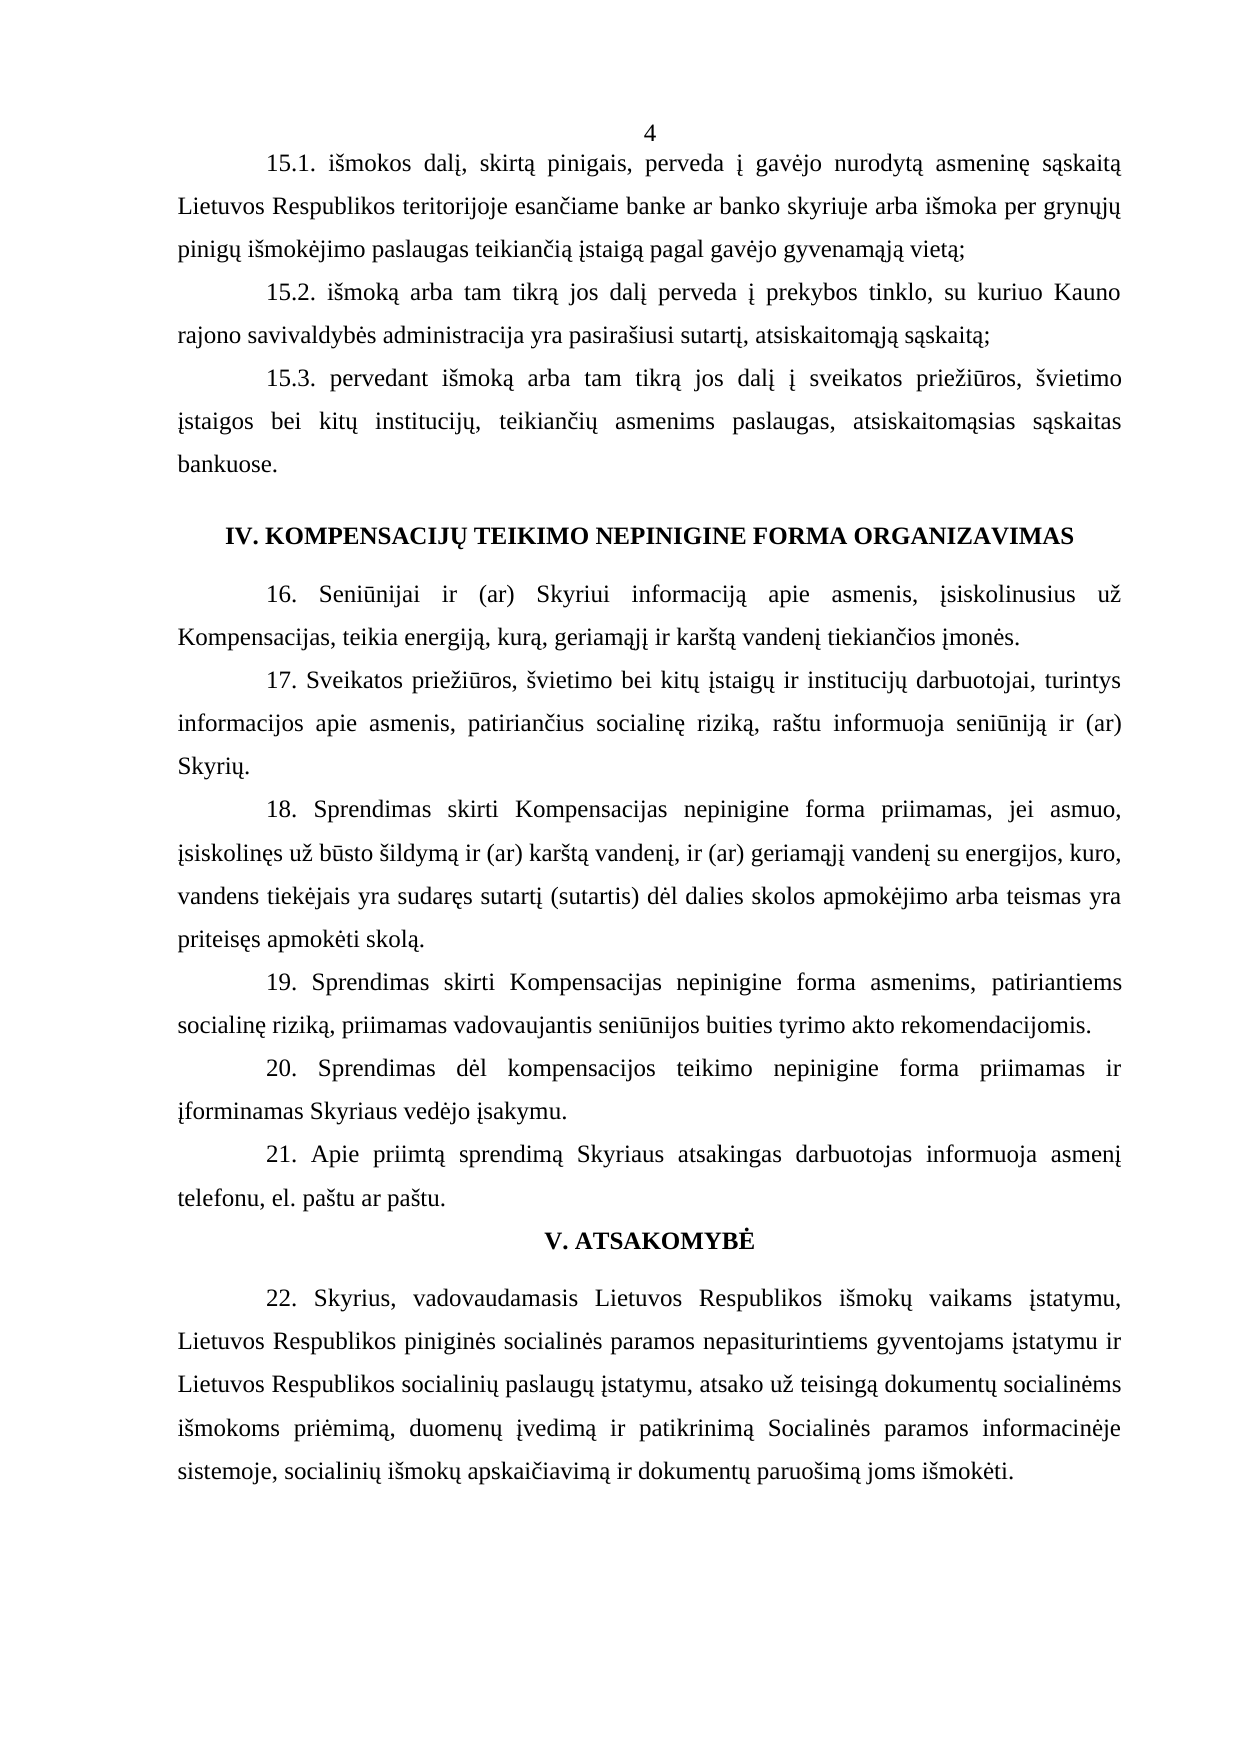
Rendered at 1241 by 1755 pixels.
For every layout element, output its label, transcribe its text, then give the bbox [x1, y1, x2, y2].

text 17. Sveikatos priežiūros, švietimo bei kitų įstaigų ir institucijų darbuotojai, turintys informacijos apie asmenis, patiriančius socialinę riziką, raštu informuoja seniūniją ir (ar) Skyrių. [177, 665, 1122, 780]
text IV. KOMPENSACIJŲ TEIKIMO NEPINIGINE FORMA ORGANIZAVIMAS [177, 521, 1122, 550]
text 15.1. išmokos dalį, skirtą pinigais, perveda į gavėjo nurodytą asmeninę sąskaitą Lietuvos Respublikos teritorijoje esančiame banke ar banko skyriuje arba išmoka per grynųjų pinigų išmokėjimo paslaugas teikiančią įstaigą pagal gavėjo gyvenamąją vietą; [177, 148, 1122, 263]
text 21. Apie priimtą sprendimą Skyriaus atsakingas darbuotojas informuoja asmenį telefonu, el. paštu ar paštu. [177, 1139, 1122, 1211]
text 16. Seniūnijai ir (ar) Skyriui informaciją apie asmenis, įsiskolinusius už Kompensacijas, teikia energiją, kurą, geriamąjį ir karštą vandenį tiekiančios įmonės. [177, 579, 1122, 651]
text V. ATSAKOMYBĖ [177, 1226, 1122, 1254]
text 15.2. išmoką arba tam tikrą jos dalį perveda į prekybos tinklo, su kuriuo Kauno rajono savivaldybės administracija yra pasirašiusi sutartį, atsiskaitomąją sąskaitą; [177, 277, 1122, 349]
text 19. Sprendimas skirti Kompensacijas nepinigine forma asmenims, patiriantiems socialinę riziką, priimamas vadovaujantis seniūnijos buities tyrimo akto rekomendacijomis. [177, 967, 1122, 1039]
text 15.3. pervedant išmoką arba tam tikrą jos dalį į sveikatos priežiūros, švietimo įstaigos bei kitų institucijų, teikiančių asmenims paslaugas, atsiskaitomąsias sąskaitas bankuose. [177, 363, 1122, 478]
text 20. Sprendimas dėl kompensacijos teikimo nepinigine forma priimamas ir įforminamas Skyriaus vedėjo įsakymu. [177, 1053, 1122, 1125]
text 18. Sprendimas skirti Kompensacijas nepinigine forma priimamas, jei asmuo, įsiskolinęs už būsto šildymą ir (ar) karštą vandenį, ir (ar) geriamąjį vandenį su energijos, kuro, vandens tiekėjais yra sudaręs sutartį (sutartis) dėl dalies skolos apmokėjimo arba teismas yra priteisęs apmokėti skolą. [177, 794, 1122, 953]
text 22. Skyrius, vadovaudamasis Lietuvos Respublikos išmokų vaikams įstatymu, Lietuvos Respublikos piniginės socialinės paramos nepasiturintiems gyventojams įstatymu ir Lietuvos Respublikos socialinių paslaugų įstatymu, atsako už teisingą dokumentų socialinėms išmokoms priėmimą, duomenų įvedimą ir patikrinimą Socialinės paramos informacinėje sistemoje, socialinių išmokų apskaičiavimą ir dokumentų paruošimą joms išmokėti. [177, 1283, 1122, 1484]
